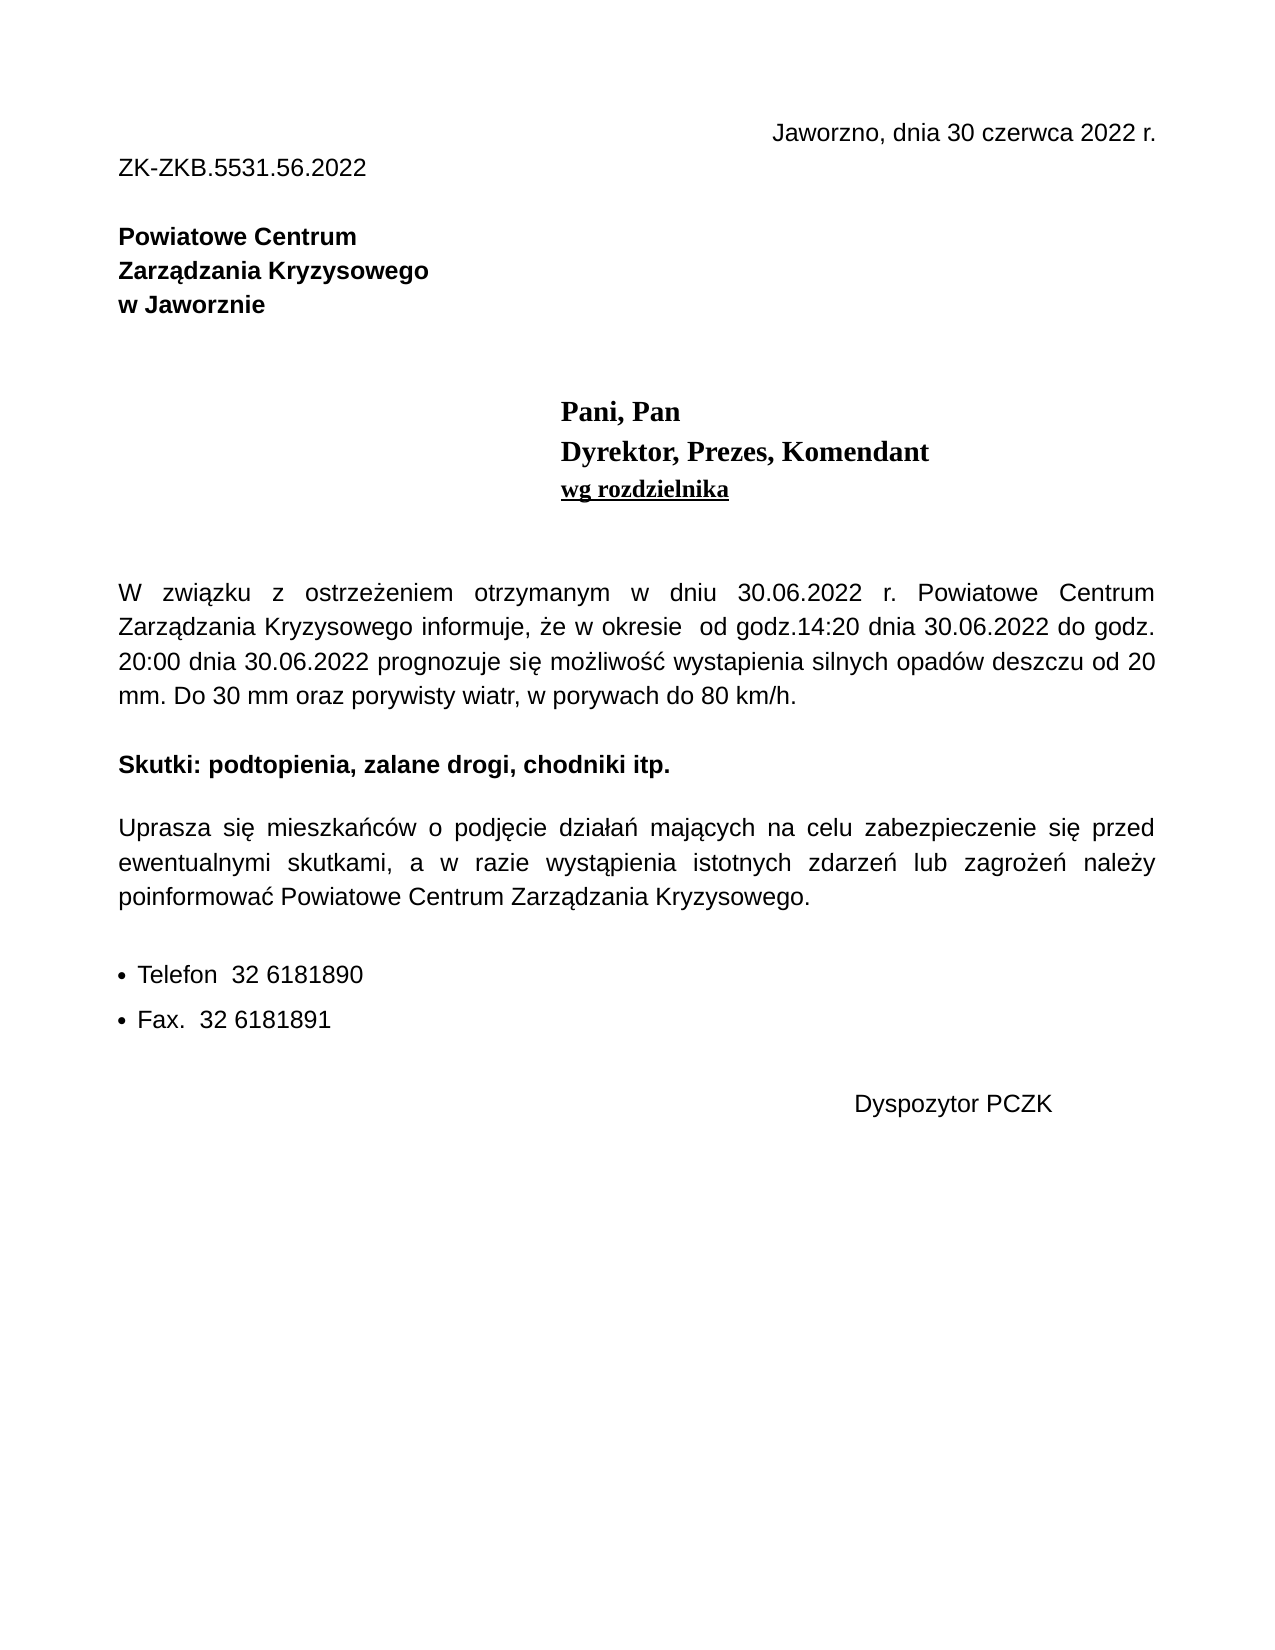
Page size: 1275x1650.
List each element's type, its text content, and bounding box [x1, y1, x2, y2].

text ZK-ZKB.5531.56.2022 [118, 153, 1157, 181]
text w Jaworznie [118, 291, 1157, 319]
text wg rozdzielnika [561, 474, 1157, 503]
text · Telefon 32 6181890 [118, 960, 1157, 989]
text Dyrektor, Prezes, Komendant [561, 434, 1157, 468]
text Skutki: podtopienia, zalane drogi, chodniki itp. [118, 750, 1157, 779]
text Powiatowe Centrum [118, 222, 1157, 250]
text Uprasza się mieszkańców o podjęcie działań mających na celu zabezpieczenie się przed ewentualnymi skutkami, a w razie wystąpienia istotnych zdarzeń lub zagrożeń należy poinformować Powiatowe Centrum Zarządzania Kryzysowego. [118, 813, 1157, 911]
text W związku z ostrzeżeniem otrzymanym w dniu 30.06.2022 r. Powiatowe Centrum Zarządzania Kryzysowego informuje, że w okresie od godz.14:20 dnia 30.06.2022 do godz. 20:00 dnia 30.06.2022 prognozuje się możliwość wystapienia silnych opadów deszczu od 20 mm. Do 30 mm oraz porywisty wiatr, w porywach do 80 km/h. [118, 578, 1157, 710]
text Zarządzania Kryzysowego [118, 256, 1157, 285]
text Pani, Pan [561, 394, 1157, 427]
text · Fax. 32 6181891 [118, 1005, 1157, 1034]
text Jaworzno, dnia 30 czerwca 2022 r. [118, 118, 1157, 147]
text Dyspozytor PCZK [118, 1089, 1157, 1118]
